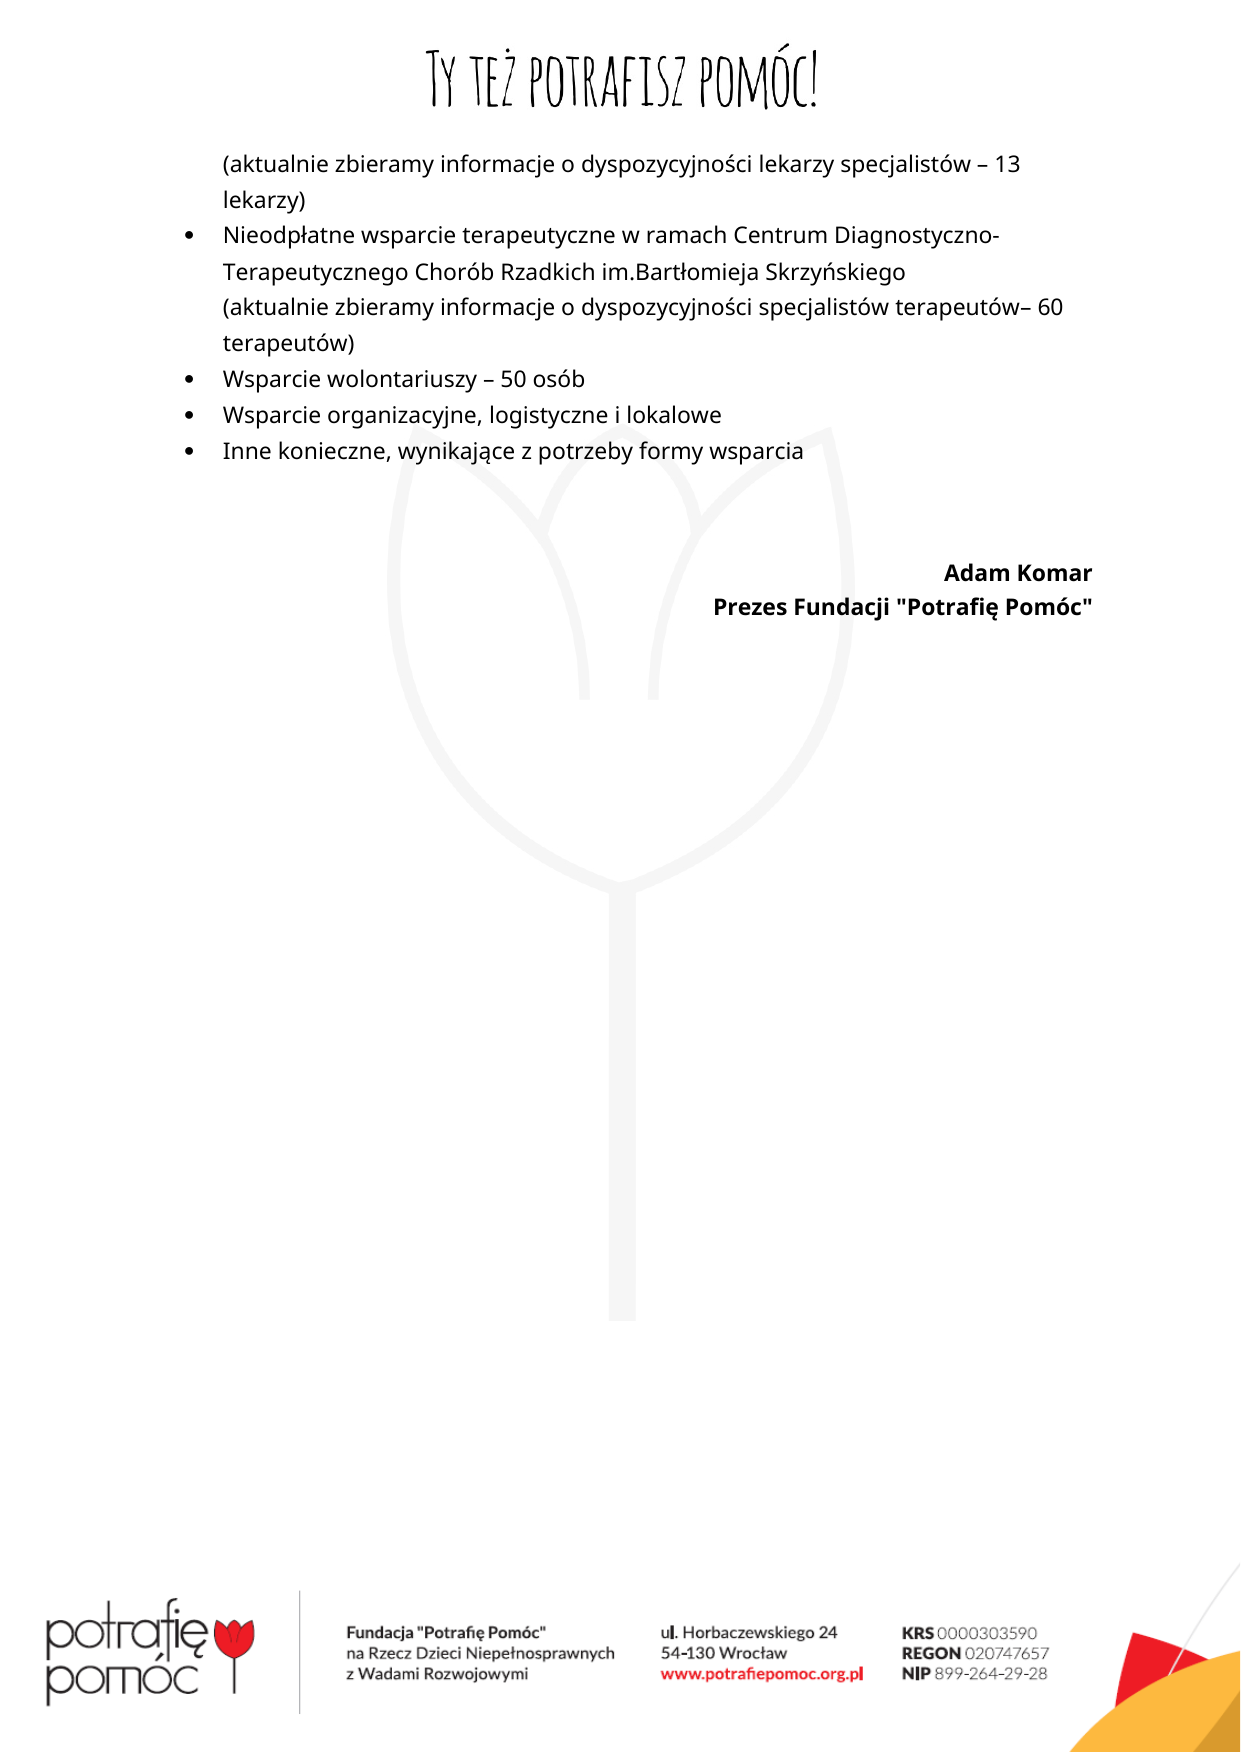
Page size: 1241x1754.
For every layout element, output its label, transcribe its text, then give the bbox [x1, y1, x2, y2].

list Nieodpłatne wsparcie terapeutyczne w ramach Centrum Diagnostyczno-Terapeutycznego Chorób Rzadkich im.Bartłomieja Skrzyńskiego (aktualnie zbieramy informacje o dyspozycyjności specjalistów terapeutów– 60 terapeutów) [185, 219, 1093, 358]
list Wsparcie wolontariuszy – 50 osób [185, 363, 1093, 394]
list (aktualnie zbieramy informacje o dyspozycyjności lekarzy specjalistów – 13 lekarzy) [185, 148, 1093, 215]
